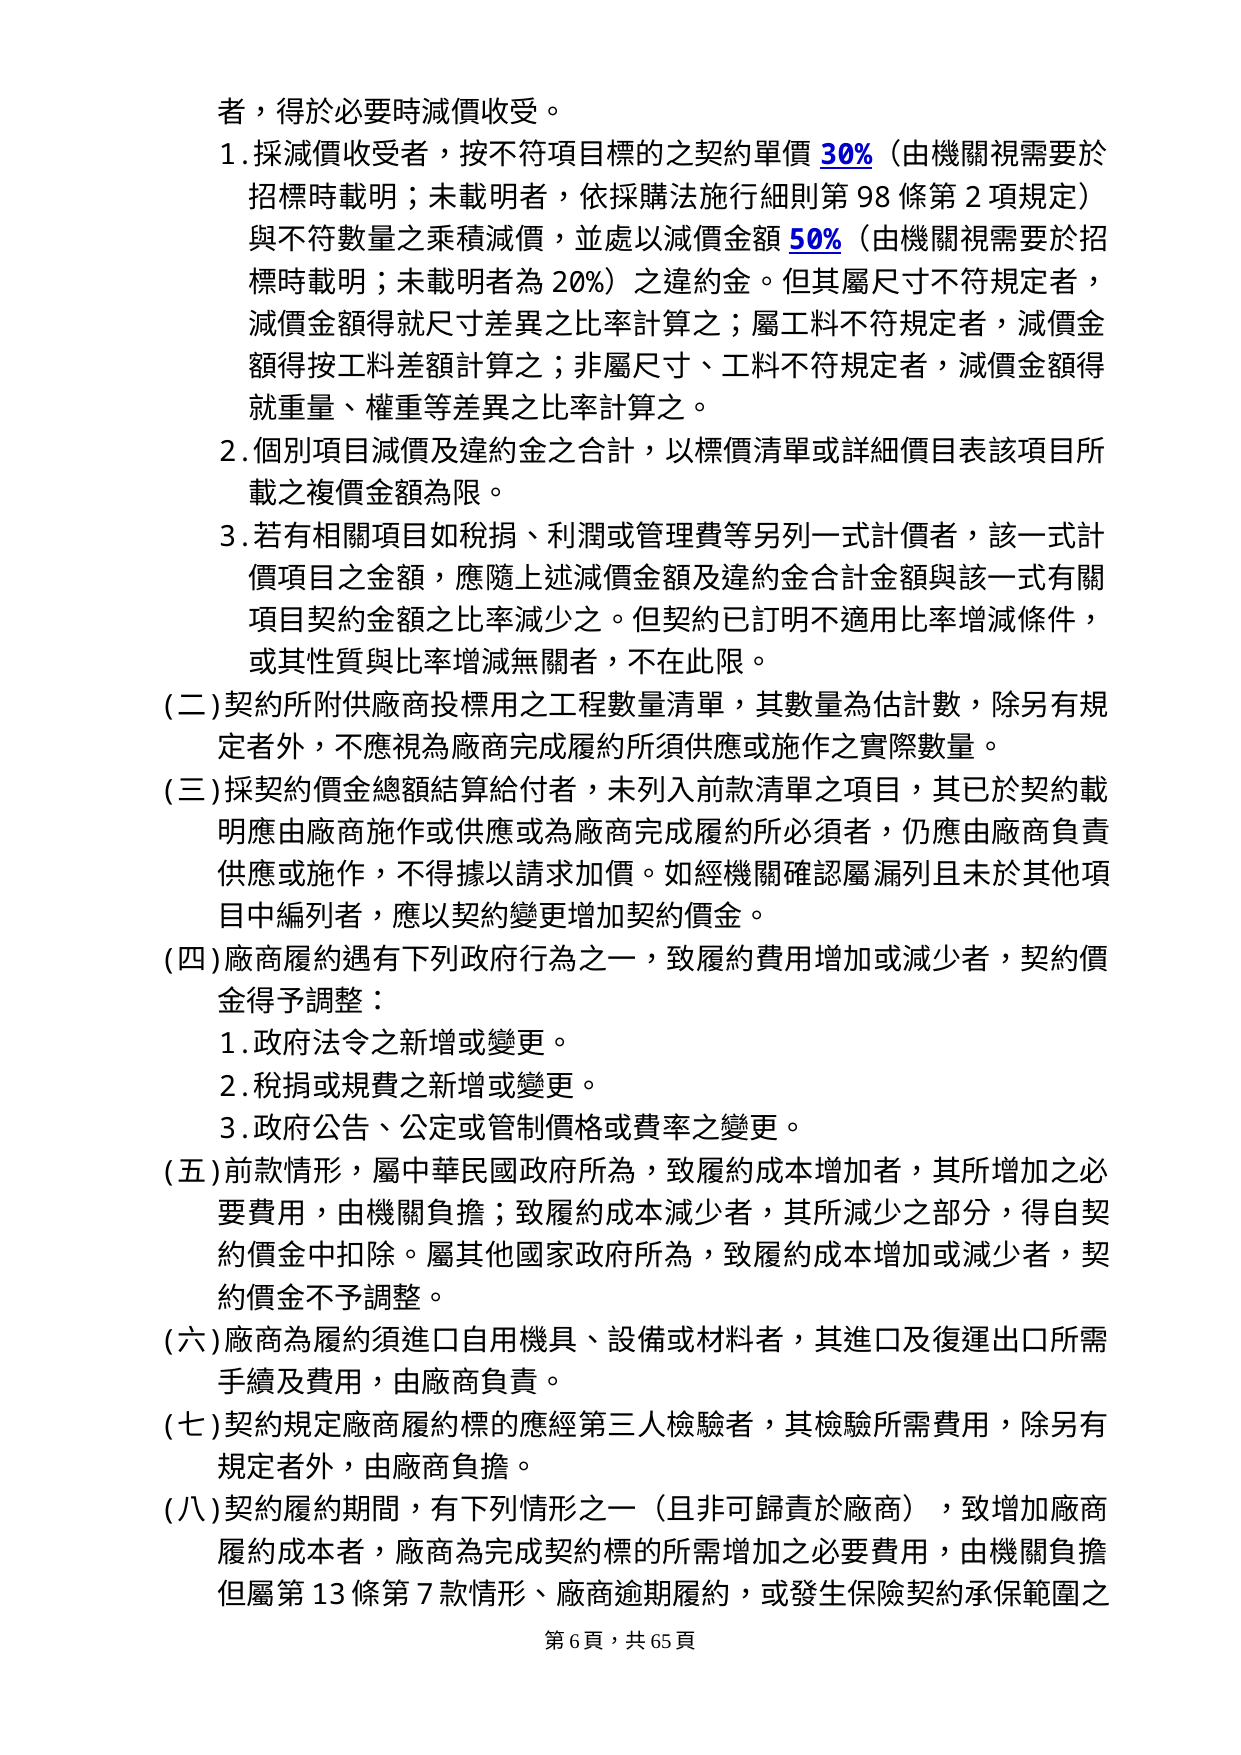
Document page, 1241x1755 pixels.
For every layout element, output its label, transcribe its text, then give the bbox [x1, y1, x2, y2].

text 者，得於必要時減價收受。 [159, 89, 1110, 131]
text (七)契約規定廠商履約標的應經第三人檢驗者，其檢驗所需費用，除另有規定者外，由廠商負擔。 [159, 1401, 1110, 1486]
text 2.個別項目減價及違約金之合計，以標價清單或詳細價目表該項目所載之複價金額為限。 [218, 427, 1108, 512]
text 3.政府公告、公定或管制價格或費率之變更。 [218, 1105, 1108, 1147]
text (六)廠商為履約須進口自用機具、設備或材料者，其進口及復運出口所需手續及費用，由廠商負責。 [159, 1316, 1110, 1401]
text (二)契約所附供廠商投標用之工程數量清單，其數量為估計數，除另有規定者外，不應視為廠商完成履約所須供應或施作之實際數量。 [159, 681, 1110, 766]
text 1.政府法令之新增或變更。 [218, 1020, 1108, 1062]
text 3.若有相關項目如稅捐、利潤或管理費等另列一式計價者，該一式計價項目之金額，應隨上述減價金額及違約金合計金額與該一式有關項目契約金額之比率減少之。但契約已訂明不適用比率增減條件，或其性質與比率增減無關者，不在此限。 [218, 512, 1108, 681]
text 2.稅捐或規費之新增或變更。 [218, 1062, 1108, 1105]
text (五)前款情形，屬中華民國政府所為，致履約成本增加者，其所增加之必要費用，由機關負擔；致履約成本減少者，其所減少之部分，得自契約價金中扣除。屬其他國家政府所為，致履約成本增加或減少者，契約價金不予調整。 [159, 1147, 1110, 1316]
text 1.採減價收受者，按不符項目標的之契約單價30%（由機關視需要於招標時載明；未載明者，依採購法施行細則第98條第2項規定）與不符數量之乘積減價，並處以減價金額50%（由機關視需要於招標時載明；未載明者為20%）之違約金。但其屬尺寸不符規定者，減價金額得就尺寸差異之比率計算之；屬工料不符規定者，減價金額得按工料差額計算之；非屬尺寸、工料不符規定者，減價金額得就重量、權重等差異之比率計算之。 [218, 131, 1108, 427]
text (八)契約履約期間，有下列情形之一（且非可歸責於廠商），致增加廠商履約成本者，廠商為完成契約標的所需增加之必要費用，由機關負擔。但屬第13條第7款情形、廠商逾期履約，或發生保險契約承保範圍之事故所致損失（害）之自負額部分，由廠商負擔： [159, 1486, 1110, 1613]
text (三)採契約價金總額結算給付者，未列入前款清單之項目，其已於契約載明應由廠商施作或供應或為廠商完成履約所必須者，仍應由廠商負責供應或施作，不得據以請求加價。如經機關確認屬漏列且未於其他項目中編列者，應以契約變更增加契約價金。 [159, 766, 1110, 935]
text (四)廠商履約遇有下列政府行為之一，致履約費用增加或減少者，契約價金得予調整： [159, 935, 1110, 1020]
